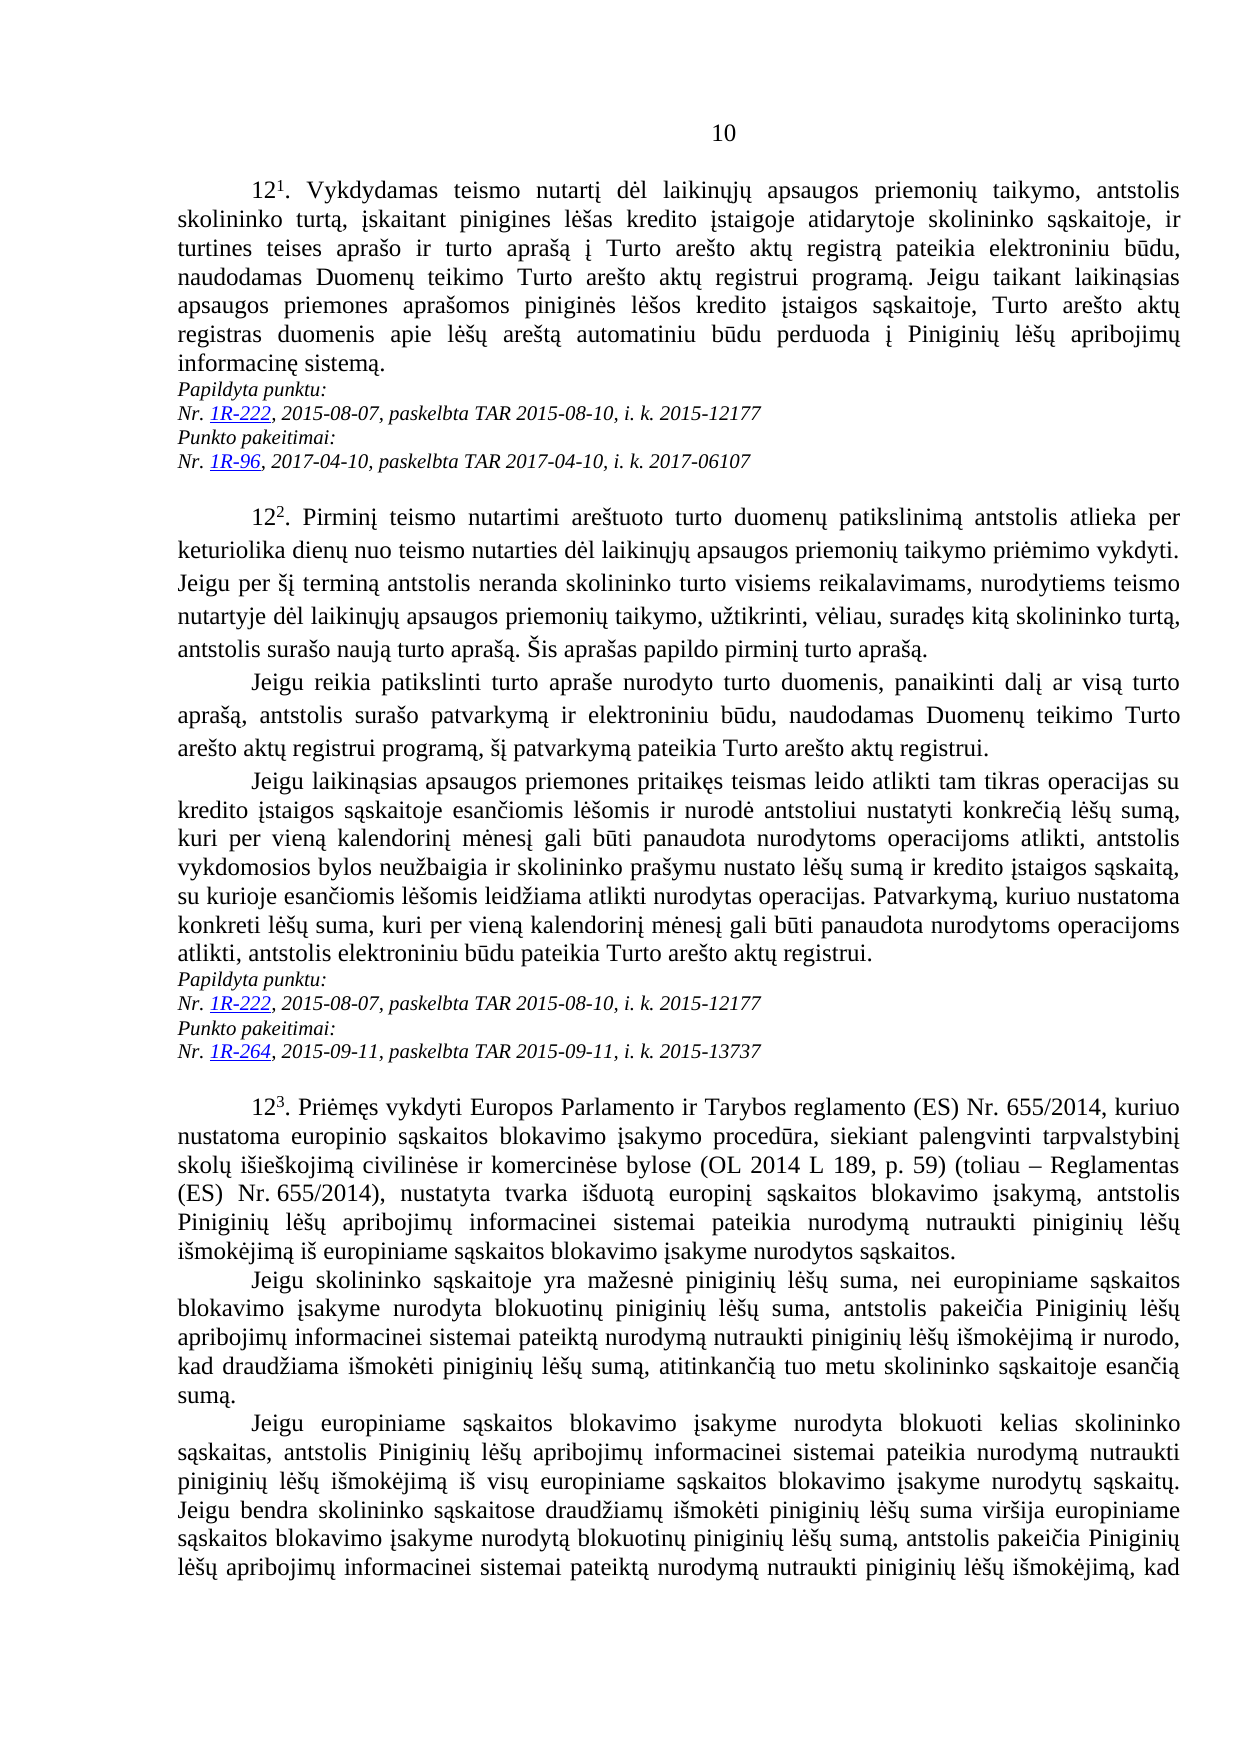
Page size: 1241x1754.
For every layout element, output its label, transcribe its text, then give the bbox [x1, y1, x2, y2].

text 122. Pirminį teismo nutartimi areštuoto turto duomenų patikslinimą antstolis atlieka per keturiolika dienų nuo teismo nutarties dėl laikinųjų apsaugos priemonių taikymo priėmimo vykdyti. Jeigu per šį terminą antstolis neranda skolininko turto visiems reikalavimams, nurodytiems teismo nutartyje dėl laikinųjų apsaugos priemonių taikymo, užtikrinti, vėliau, suradęs kitą skolininko turtą, antstolis surašo naują turto aprašą. Šis aprašas papildo pirminį turto aprašą. [177, 502, 1181, 663]
text Papildyta punktu: [177, 377, 1181, 401]
text Nr. 1R-96, 2017-04-10, paskelbta TAR 2017-04-10, i. k. 2017-06107 [177, 449, 1181, 473]
text Jeigu laikinąsias apsaugos priemones pritaikęs teismas leido atlikti tam tikras operacijas su kredito įstaigos sąskaitoje esančiomis lėšomis ir nurodė antstoliui nustatyti konkrečią lėšų sumą, kuri per vieną kalendorinį mėnesį gali būti panaudota nurodytoms operacijoms atlikti, antstolis vykdomosios bylos neužbaigia ir skolininko prašymu nustato lėšų sumą ir kredito įstaigos sąskaitą, su kurioje esančiomis lėšomis leidžiama atlikti nurodytas operacijas. Patvarkymą, kuriuo nustatoma konkreti lėšų suma, kuri per vieną kalendorinį mėnesį gali būti panaudota nurodytoms operacijoms atlikti, antstolis elektroniniu būdu pateikia Turto arešto aktų registrui. [177, 766, 1181, 967]
text 121. Vykdydamas teismo nutartį dėl laikinųjų apsaugos priemonių taikymo, antstolis skolininko turtą, įskaitant pinigines lėšas kredito įstaigoje atidarytoje skolininko sąskaitoje, ir turtines teises aprašo ir turto aprašą į Turto arešto aktų registrą pateikia elektroniniu būdu, naudodamas Duomenų teikimo Turto arešto aktų registrui programą. Jeigu taikant laikinąsias apsaugos priemones aprašomos piniginės lėšos kredito įstaigos sąskaitoje, Turto arešto aktų registras duomenis apie lėšų areštą automatiniu būdu perduoda į Piniginių lėšų apribojimų informacinę sistemą. [177, 176, 1181, 377]
text Punkto pakeitimai: [177, 425, 1181, 449]
text Jeigu skolininko sąskaitoje yra mažesnė piniginių lėšų suma, nei europiniame sąskaitos blokavimo įsakyme nurodyta blokuotinų piniginių lėšų suma, antstolis pakeičia Piniginių lėšų apribojimų informacinei sistemai pateiktą nurodymą nutraukti piniginių lėšų išmokėjimą ir nurodo, kad draudžiama išmokėti piniginių lėšų sumą, atitinkančią tuo metu skolininko sąskaitoje esančią sumą. [177, 1265, 1181, 1408]
text Jeigu reikia patikslinti turto apraše nurodyto turto duomenis, panaikinti dalį ar visą turto aprašą, antstolis surašo patvarkymą ir elektroniniu būdu, naudodamas Duomenų teikimo Turto arešto aktų registrui programą, šį patvarkymą pateikia Turto arešto aktų registrui. [177, 667, 1181, 762]
text 123. Priėmęs vykdyti Europos Parlamento ir Tarybos reglamento (ES) Nr. 655/2014, kuriuo nustatoma europinio sąskaitos blokavimo įsakymo procedūra, siekiant palengvinti tarpvalstybinį skolų išieškojimą civilinėse ir komercinėse bylose (OL 2014 L 189, p. 59) (toliau – Reglamentas (ES) Nr. 655/2014), nustatyta tvarka išduotą europinį sąskaitos blokavimo įsakymą, antstolis Piniginių lėšų apribojimų informacinei sistemai pateikia nurodymą nutraukti piniginių lėšų išmokėjimą iš europiniame sąskaitos blokavimo įsakyme nurodytos sąskaitos. [177, 1092, 1181, 1265]
text Punkto pakeitimai: [177, 1015, 1181, 1039]
text Jeigu europiniame sąskaitos blokavimo įsakyme nurodyta blokuoti kelias skolininko sąskaitas, antstolis Piniginių lėšų apribojimų informacinei sistemai pateikia nurodymą nutraukti piniginių lėšų išmokėjimą iš visų europiniame sąskaitos blokavimo įsakyme nurodytų sąskaitų. Jeigu bendra skolininko sąskaitose draudžiamų išmokėti piniginių lėšų suma viršija europiniame sąskaitos blokavimo įsakyme nurodytą blokuotinų piniginių lėšų sumą, antstolis pakeičia Piniginių lėšų apribojimų informacinei sistemai pateiktą nurodymą nutraukti piniginių lėšų išmokėjimą, kad [177, 1408, 1181, 1581]
text Nr. 1R-264, 2015-09-11, paskelbta TAR 2015-09-11, i. k. 2015-13737 [177, 1039, 1181, 1063]
text Papildyta punktu: [177, 967, 1181, 991]
text Nr. 1R-222, 2015-08-07, paskelbta TAR 2015-08-10, i. k. 2015-12177 [177, 991, 1181, 1015]
text Nr. 1R-222, 2015-08-07, paskelbta TAR 2015-08-10, i. k. 2015-12177 [177, 401, 1181, 425]
